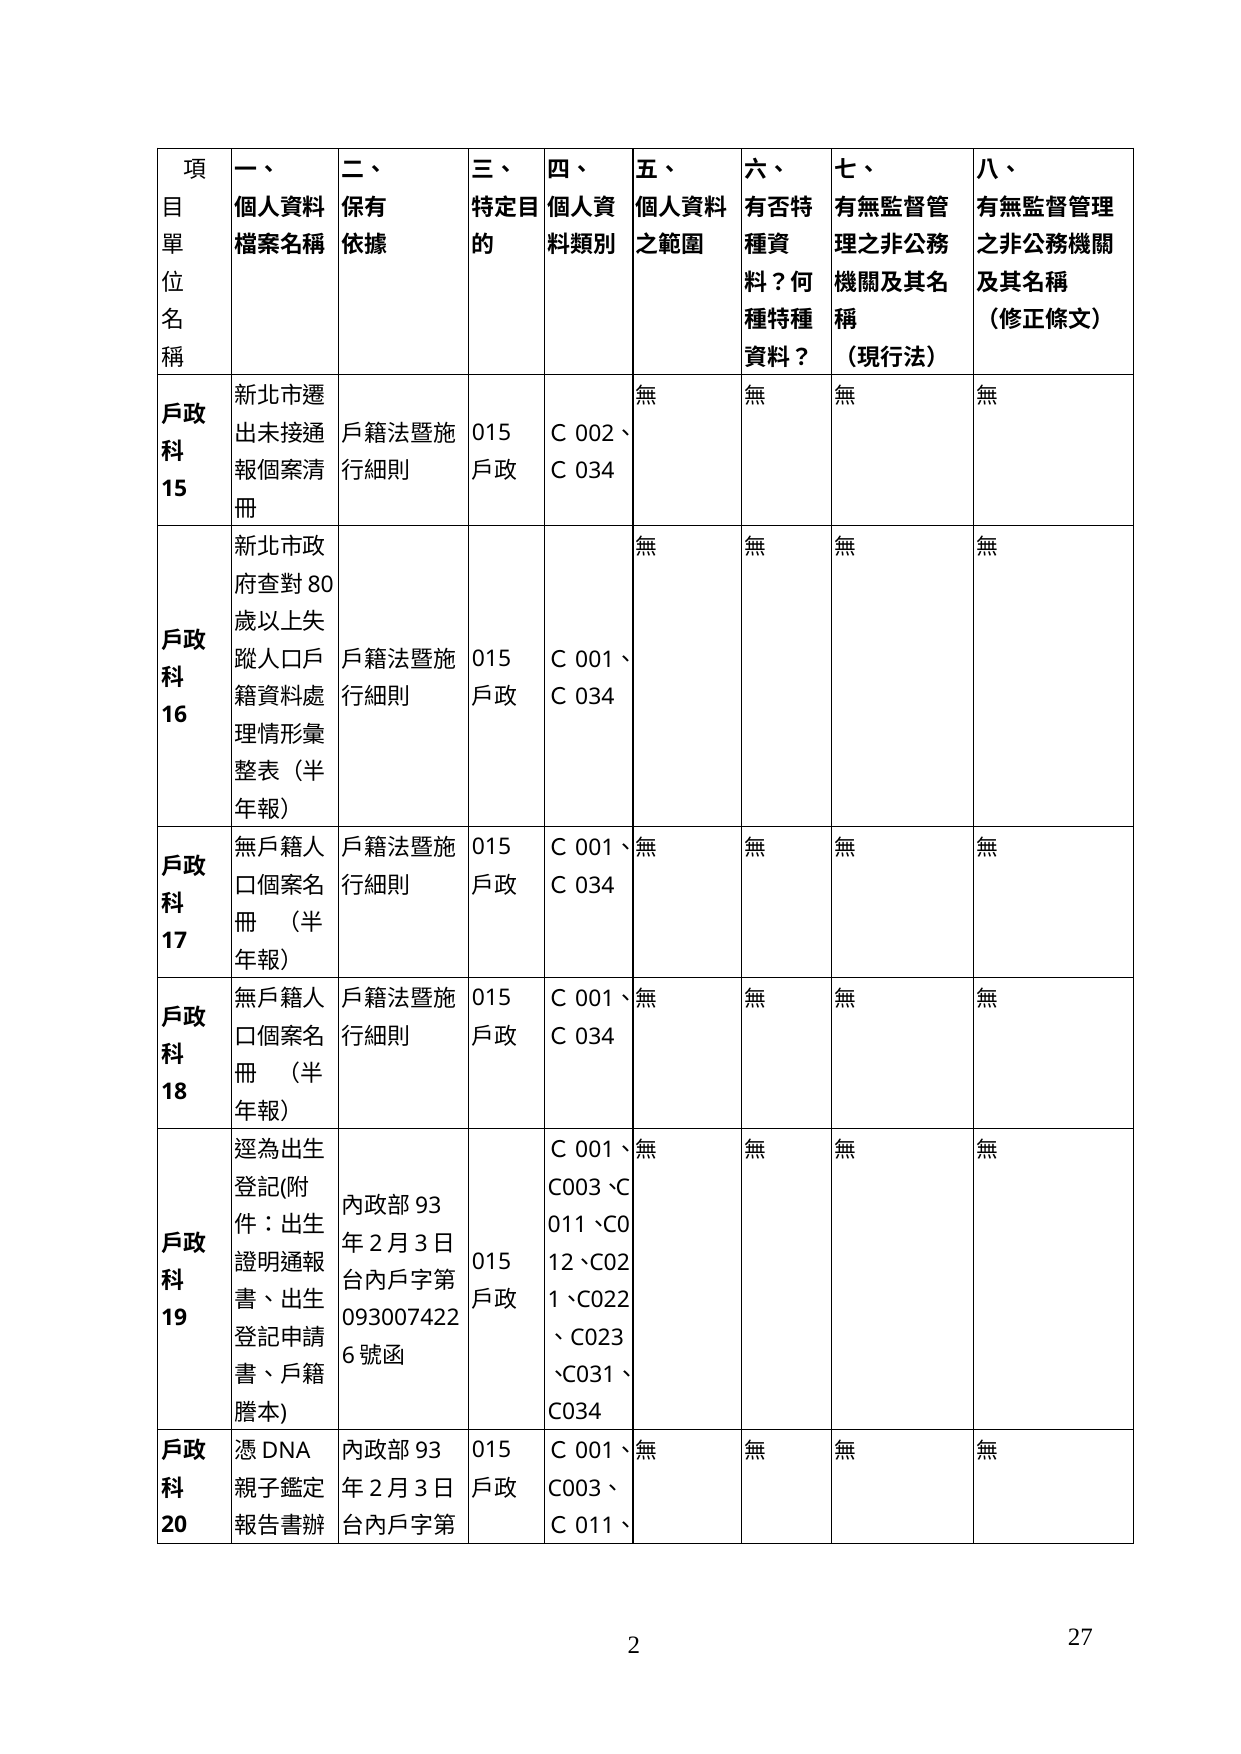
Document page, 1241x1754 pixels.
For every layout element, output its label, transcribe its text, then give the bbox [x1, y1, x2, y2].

table_header 六、 有否特種資料？何種特種資料？ [742, 149, 831, 374]
table_cell 無 [634, 526, 741, 826]
table_cell 無 [634, 1129, 741, 1429]
table_cell Ｃ001、C003、C011、C012、C021、C022、C023 、C031、C034 [545, 1129, 632, 1429]
table_cell 無戶籍人口個案名冊 （半年報） [232, 827, 338, 977]
table_cell 無 [832, 827, 973, 977]
table_cell 新北市遷出未接通報個案清冊 [232, 375, 338, 525]
table_cell 戶政科 19 [158, 1129, 231, 1429]
table_cell 無戶籍人口個案名冊 （半年報） [232, 978, 338, 1128]
table_cell Ｃ001、C003、Ｃ011、C012、Ｃ021、Ｃ031、C111、C112 [545, 1430, 632, 1542]
table_cell 無 [742, 827, 831, 977]
table_cell 無 [974, 1129, 1133, 1429]
table_header 一、 個人資料檔案名稱 [232, 149, 338, 374]
table_cell 戶籍法暨施行細則 [339, 526, 468, 826]
table_header 五、 個人資料之範圍 [634, 149, 741, 374]
table_cell 015 戶政 [469, 978, 544, 1128]
table_cell 戶政科 15 [158, 375, 231, 525]
table_cell 無 [832, 375, 973, 525]
table_cell 戶政科 16 [158, 526, 231, 826]
table_cell Ｃ001、Ｃ034 [545, 978, 632, 1128]
table_cell 憑DNA親子鑑定報告書辦 [232, 1430, 338, 1542]
table_cell 015 戶政 [469, 526, 544, 826]
table_cell 015 戶政 [469, 1430, 544, 1542]
table_cell 無 [634, 1430, 741, 1542]
table_cell 015 戶政 [469, 375, 544, 525]
table_cell 無 [742, 375, 831, 525]
table_cell 無 [974, 375, 1133, 525]
table_cell 無 [742, 526, 831, 826]
table_cell 戶政科 17 [158, 827, 231, 977]
table_cell 無 [974, 1430, 1133, 1542]
table_cell 戶籍法暨施行細則 [339, 978, 468, 1128]
table_cell 無 [742, 1430, 831, 1542]
table_cell 內政部93年2月3日台內戶字第 [339, 1430, 468, 1542]
table_cell 無 [832, 1129, 973, 1429]
table_cell Ｃ002、Ｃ034 [545, 375, 632, 525]
table_cell 無 [634, 978, 741, 1128]
table_cell 無 [974, 978, 1133, 1128]
table_cell 無 [832, 1430, 973, 1542]
table_cell 無 [832, 978, 973, 1128]
table_cell 戶籍法暨施行細則 [339, 375, 468, 525]
table_header 七、 有無監督管理之非公務機關及其名稱 （現行法） [832, 149, 973, 374]
table_cell 無 [742, 978, 831, 1128]
table_cell 無 [742, 1129, 831, 1429]
table_cell 無 [974, 827, 1133, 977]
table_cell 戶籍法暨施行細則 [339, 827, 468, 977]
table_header 項 目 單 位 名 稱 [158, 149, 231, 374]
table_header 二、 保有 依據 [339, 149, 468, 374]
table_cell 015 戶政 [469, 827, 544, 977]
table_cell 戶政科 20 [158, 1430, 231, 1542]
table_header 四、 個人資料類別 [545, 149, 632, 374]
table_cell 無 [634, 827, 741, 977]
table_cell 無 [974, 526, 1133, 826]
table_cell Ｃ001、Ｃ034 [545, 827, 632, 977]
table_cell 無 [832, 526, 973, 826]
table_header 八、 有無監督管理之非公務機關及其名稱 （修正條文） [974, 149, 1133, 374]
table_cell 無 [634, 375, 741, 525]
table_cell 戶政科 18 [158, 978, 231, 1128]
table_cell 015 戶政 [469, 1129, 544, 1429]
table_header 三、 特定目的 [469, 149, 544, 374]
table_cell Ｃ001、Ｃ034 [545, 526, 632, 826]
table_cell 逕為出生登記(附件：出生證明通報書、出生登記申請書、戶籍謄本) [232, 1129, 338, 1429]
table_cell 內政部93年2月3日台內戶字第0930074226號函 [339, 1129, 468, 1429]
table_cell 新北市政府查對80歲以上失蹤人口戶籍資料處理情形彙整表（半年報） [232, 526, 338, 826]
